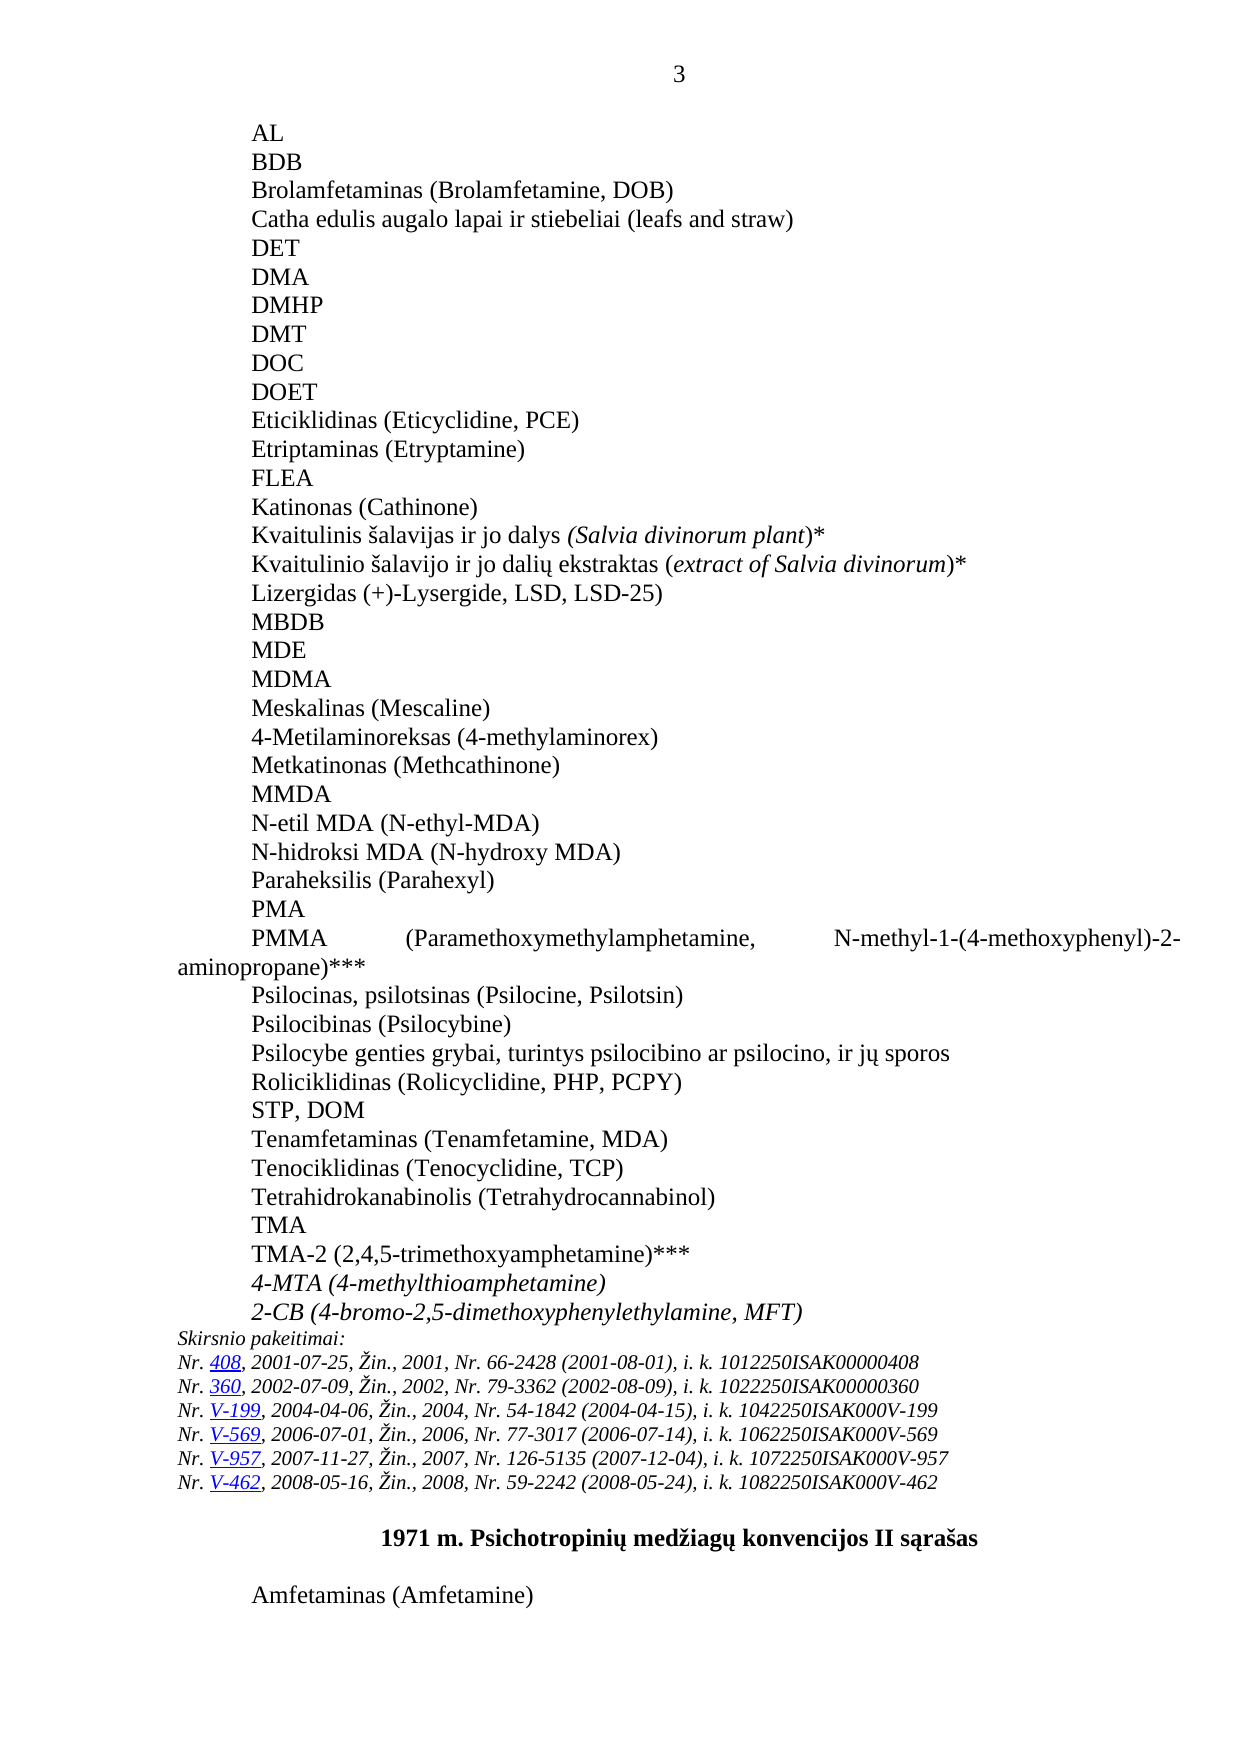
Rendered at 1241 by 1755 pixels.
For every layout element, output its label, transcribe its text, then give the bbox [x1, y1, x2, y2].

text Psilocibinas (Psilocybine) [177, 1009, 1181, 1038]
text 4-Metilaminoreksas (4-methylaminorex) [177, 722, 1181, 751]
text Nr. V-569, 2006-07-01, Žin., 2006, Nr. 77-3017 (2006-07-14), i. k. 1062250ISAK000V-569 [177, 1422, 1181, 1446]
text Paraheksilis (Parahexyl) [177, 866, 1181, 894]
text FLEA [177, 463, 1181, 492]
text Eticiklidinas (Eticyclidine, PCE) [177, 406, 1181, 434]
text PMA [177, 894, 1181, 923]
text DMA [177, 262, 1181, 291]
text Lizergidas (+)-Lysergide, LSD, LSD-25) [177, 578, 1181, 607]
text Nr. V-462, 2008-05-16, Žin., 2008, Nr. 59-2242 (2008-05-24), i. k. 1082250ISAK000V-462 [177, 1470, 1181, 1494]
text STP, DOM [177, 1096, 1181, 1124]
text DMT [177, 319, 1181, 348]
text N-hidroksi MDA (N-hydroxy MDA) [177, 837, 1181, 866]
text 4-MTA (4-methylthioamphetamine) [177, 1268, 1181, 1297]
text DOC [177, 348, 1181, 377]
text Etriptaminas (Etryptamine) [177, 434, 1181, 463]
text TMA [177, 1211, 1181, 1239]
text Brolamfetaminas (Brolamfetamine, DOB) [177, 176, 1181, 204]
text 1971 m. Psichotropinių medžiagų konvencijos II sąrašas [177, 1523, 1181, 1552]
text 2-CB (4-bromo-2,5-dimethoxyphenylethylamine, MFT) [177, 1297, 1181, 1326]
text Nr. 408, 2001-07-25, Žin., 2001, Nr. 66-2428 (2001-08-01), i. k. 1012250ISAK00000408 [177, 1350, 1181, 1374]
text Nr. V-957, 2007-11-27, Žin., 2007, Nr. 126-5135 (2007-12-04), i. k. 1072250ISAK000V-957 [177, 1446, 1181, 1470]
text Tenamfetaminas (Tenamfetamine, MDA) [177, 1124, 1181, 1153]
text DOET [177, 377, 1181, 406]
text Metkatinonas (Methcathinone) [177, 751, 1181, 779]
text Katinonas (Cathinone) [177, 492, 1181, 521]
text TMA-2 (2,4,5-trimethoxyamphetamine)*** [177, 1239, 1181, 1268]
text MBDB [177, 607, 1181, 636]
text Nr. 360, 2002-07-09, Žin., 2002, Nr. 79-3362 (2002-08-09), i. k. 1022250ISAK00000360 [177, 1374, 1181, 1398]
text Catha edulis augalo lapai ir stiebeliai (leafs and straw) [177, 204, 1181, 233]
text Meskalinas (Mescaline) [177, 693, 1181, 722]
text AL [177, 118, 1181, 147]
text Roliciklidinas (Rolicyclidine, PHP, PCPY) [177, 1067, 1181, 1096]
text Kvaitulinio šalavijo ir jo dalių ekstraktas (extract of Salvia divinorum)* [177, 549, 1181, 578]
text Psilocybe genties grybai, turintys psilocibino ar psilocino, ir jų sporos [177, 1038, 1181, 1067]
text Nr. V-199, 2004-04-06, Žin., 2004, Nr. 54-1842 (2004-04-15), i. k. 1042250ISAK000V-199 [177, 1398, 1181, 1422]
text Skirsnio pakeitimai: [177, 1326, 1181, 1350]
text Amfetaminas (Amfetamine) [177, 1580, 1181, 1609]
text Tetrahidrokanabinolis (Tetrahydrocannabinol) [177, 1182, 1181, 1211]
text BDB [177, 147, 1181, 176]
text MDMA [177, 664, 1181, 693]
text DET [177, 233, 1181, 262]
text N-etil MDA (N-ethyl-MDA) [177, 808, 1181, 837]
text MDE [177, 636, 1181, 664]
text Kvaitulinis šalavijas ir jo dalys (Salvia divinorum plant)* [177, 521, 1181, 549]
text MMDA [177, 779, 1181, 808]
text Tenociklidinas (Tenocyclidine, TCP) [177, 1153, 1181, 1182]
text Psilocinas, psilotsinas (Psilocine, Psilotsin) [177, 981, 1181, 1009]
text DMHP [177, 291, 1181, 319]
text PMMA (Paramethoxymethylamphetamine, N-methyl-1-(4-methoxyphenyl)-2-aminopropane)*** [177, 923, 1181, 981]
